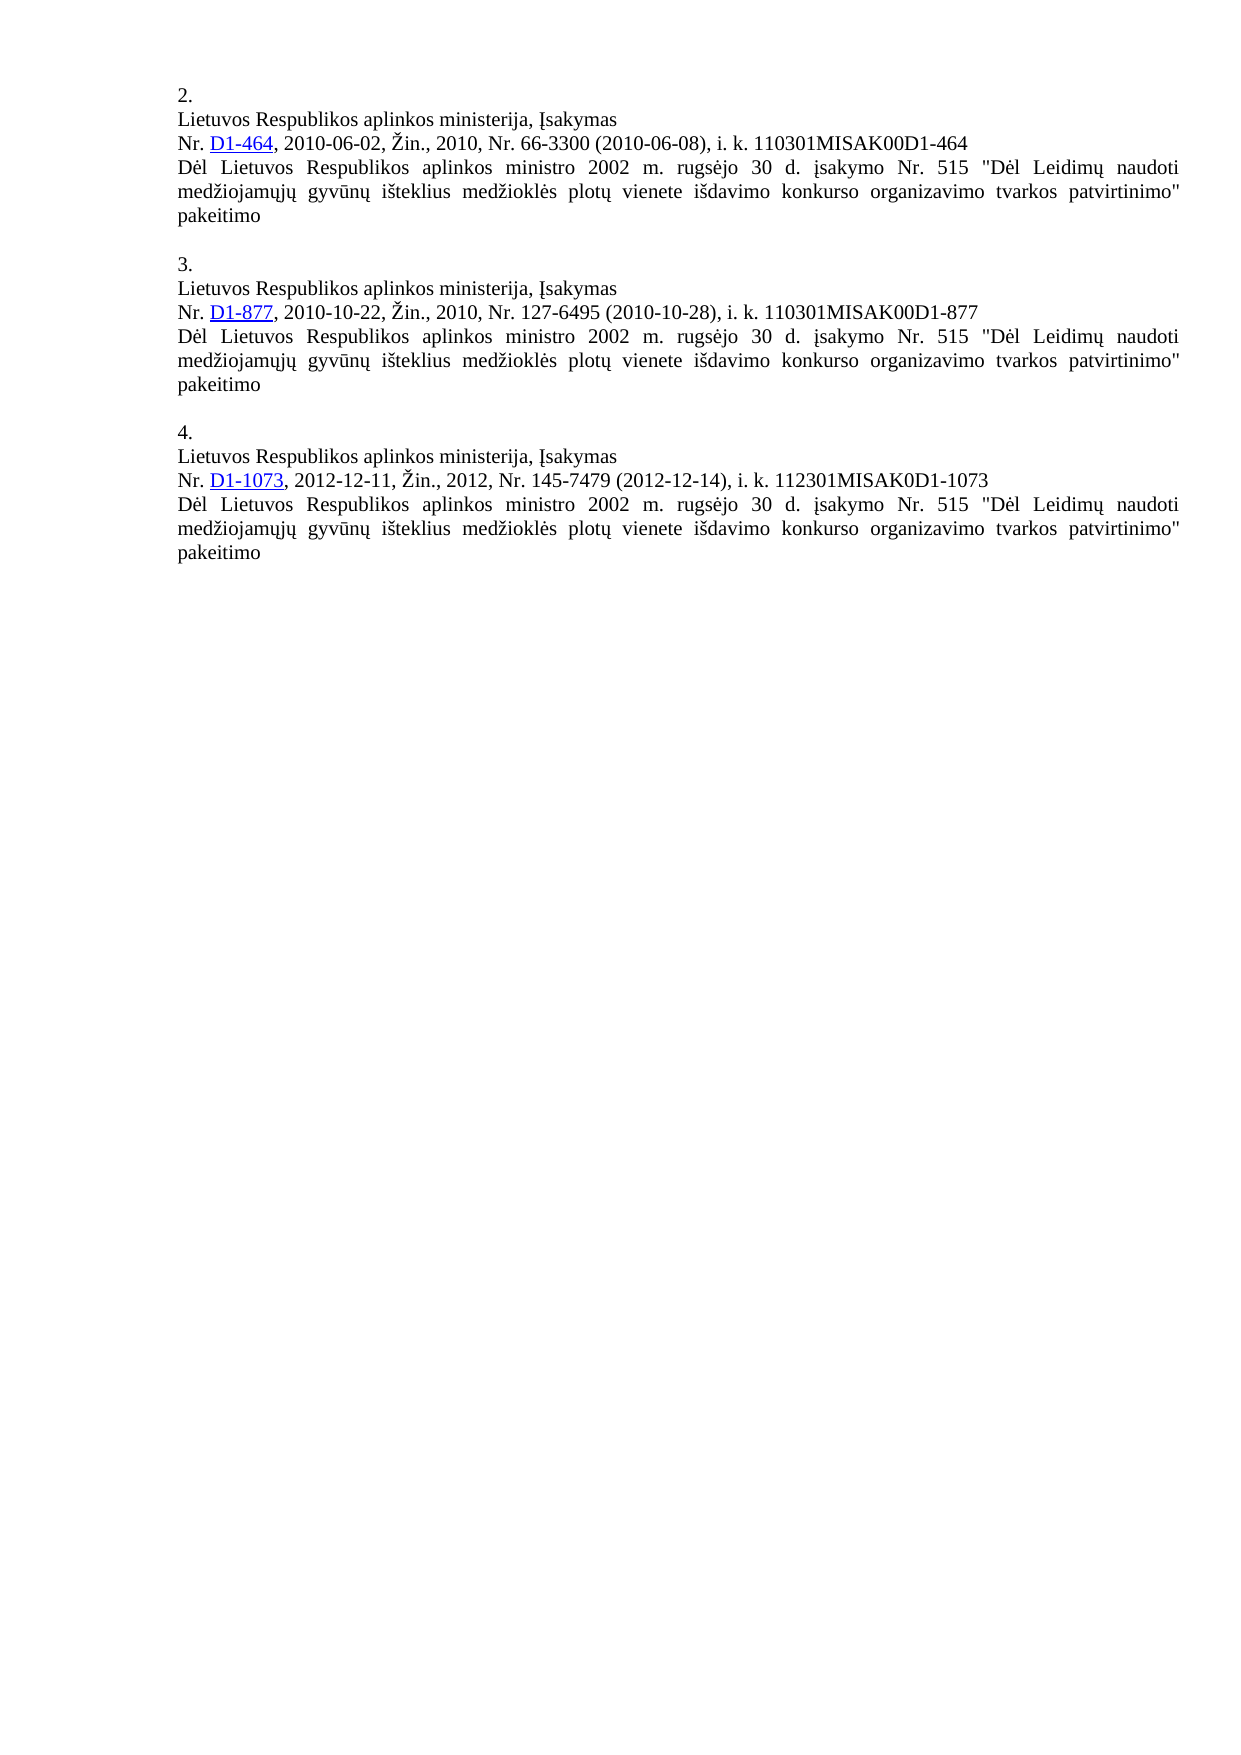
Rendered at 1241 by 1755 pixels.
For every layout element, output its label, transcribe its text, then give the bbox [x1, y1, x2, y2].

text 2. [177, 83, 1181, 107]
text Dėl Lietuvos Respublikos aplinkos ministro 2002 m. rugsėjo 30 d. įsakymo Nr. 515 "Dėl Leidimų naudoti medžiojamųjų gyvūnų išteklius medžioklės plotų vienete išdavimo konkurso organizavimo tvarkos patvirtinimo" pakeitimo [177, 492, 1181, 564]
text Lietuvos Respublikos aplinkos ministerija, Įsakymas [177, 444, 1181, 468]
text Lietuvos Respublikos aplinkos ministerija, Įsakymas [177, 276, 1181, 300]
text 4. [177, 420, 1181, 444]
text Lietuvos Respublikos aplinkos ministerija, Įsakymas [177, 107, 1181, 131]
text 3. [177, 252, 1181, 276]
text Nr. D1-464, 2010-06-02, Žin., 2010, Nr. 66-3300 (2010-06-08), i. k. 110301MISAK00D1-464 [177, 131, 1181, 155]
text Nr. D1-877, 2010-10-22, Žin., 2010, Nr. 127-6495 (2010-10-28), i. k. 110301MISAK00D1-877 [177, 300, 1181, 324]
text Dėl Lietuvos Respublikos aplinkos ministro 2002 m. rugsėjo 30 d. įsakymo Nr. 515 "Dėl Leidimų naudoti medžiojamųjų gyvūnų išteklius medžioklės plotų vienete išdavimo konkurso organizavimo tvarkos patvirtinimo" pakeitimo [177, 324, 1181, 396]
text Dėl Lietuvos Respublikos aplinkos ministro 2002 m. rugsėjo 30 d. įsakymo Nr. 515 "Dėl Leidimų naudoti medžiojamųjų gyvūnų išteklius medžioklės plotų vienete išdavimo konkurso organizavimo tvarkos patvirtinimo" pakeitimo [177, 155, 1181, 227]
text Nr. D1-1073, 2012-12-11, Žin., 2012, Nr. 145-7479 (2012-12-14), i. k. 112301MISAK0D1-1073 [177, 468, 1181, 492]
